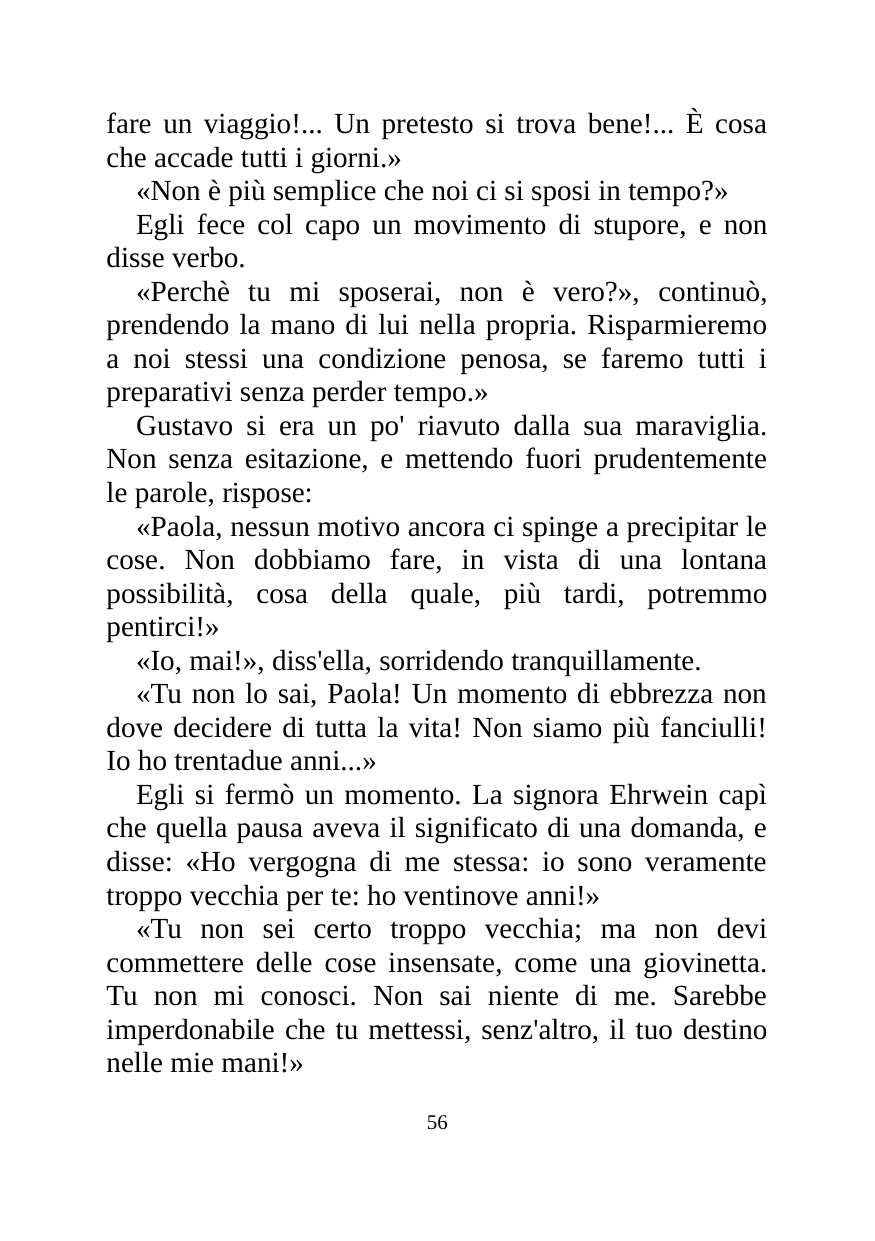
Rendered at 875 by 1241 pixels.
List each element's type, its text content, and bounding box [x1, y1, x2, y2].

text «Non è più semplice che noi ci si sposi in tempo?» [106, 173, 768, 207]
text «Paola, nessun motivo ancora ci spinge a precipitar le cose. Non dobbiamo fare, in vista di una lontana possibilità, cosa della quale, più tardi, potremmo pentirci!» [106, 509, 768, 643]
text Gustavo si era un po' riavuto dalla sua maraviglia. Non senza esitazione, e mettendo fuori prudentemente le parole, rispose: [106, 408, 768, 509]
text Egli fece col capo un movimento di stupore, e non disse verbo. [106, 207, 768, 274]
text Egli si fermò un momento. La signora Ehrwein capì che quella pausa aveva il significato di una domanda, e disse: «Ho vergogna di me stessa: io sono veramente troppo vecchia per te: ho ventinove anni!» [106, 777, 768, 911]
text «Tu non sei certo troppo vecchia; ma non devi commettere delle cose insensate, come una giovinetta. Tu non mi conosci. Non sai niente di me. Sarebbe imperdonabile che tu mettessi, senz'altro, il tuo destino nelle mie mani!» [106, 911, 768, 1079]
text «Tu non lo sai, Paola! Un momento di ebbrezza non dove decidere di tutta la vita! Non siamo più fanciulli! Io ho trentadue anni...» [106, 676, 768, 777]
text «Perchè tu mi sposerai, non è vero?», continuò, prendendo la mano di lui nella propria. Risparmieremo a noi stessi una condizione penosa, se faremo tutti i preparativi senza perder tempo.» [106, 274, 768, 408]
text «Io, mai!», diss'ella, sorridendo tranquillamente. [106, 643, 768, 676]
text fare un viaggio!... Un pretesto si trova bene!... È cosa che accade tutti i giorni.» [106, 106, 768, 173]
